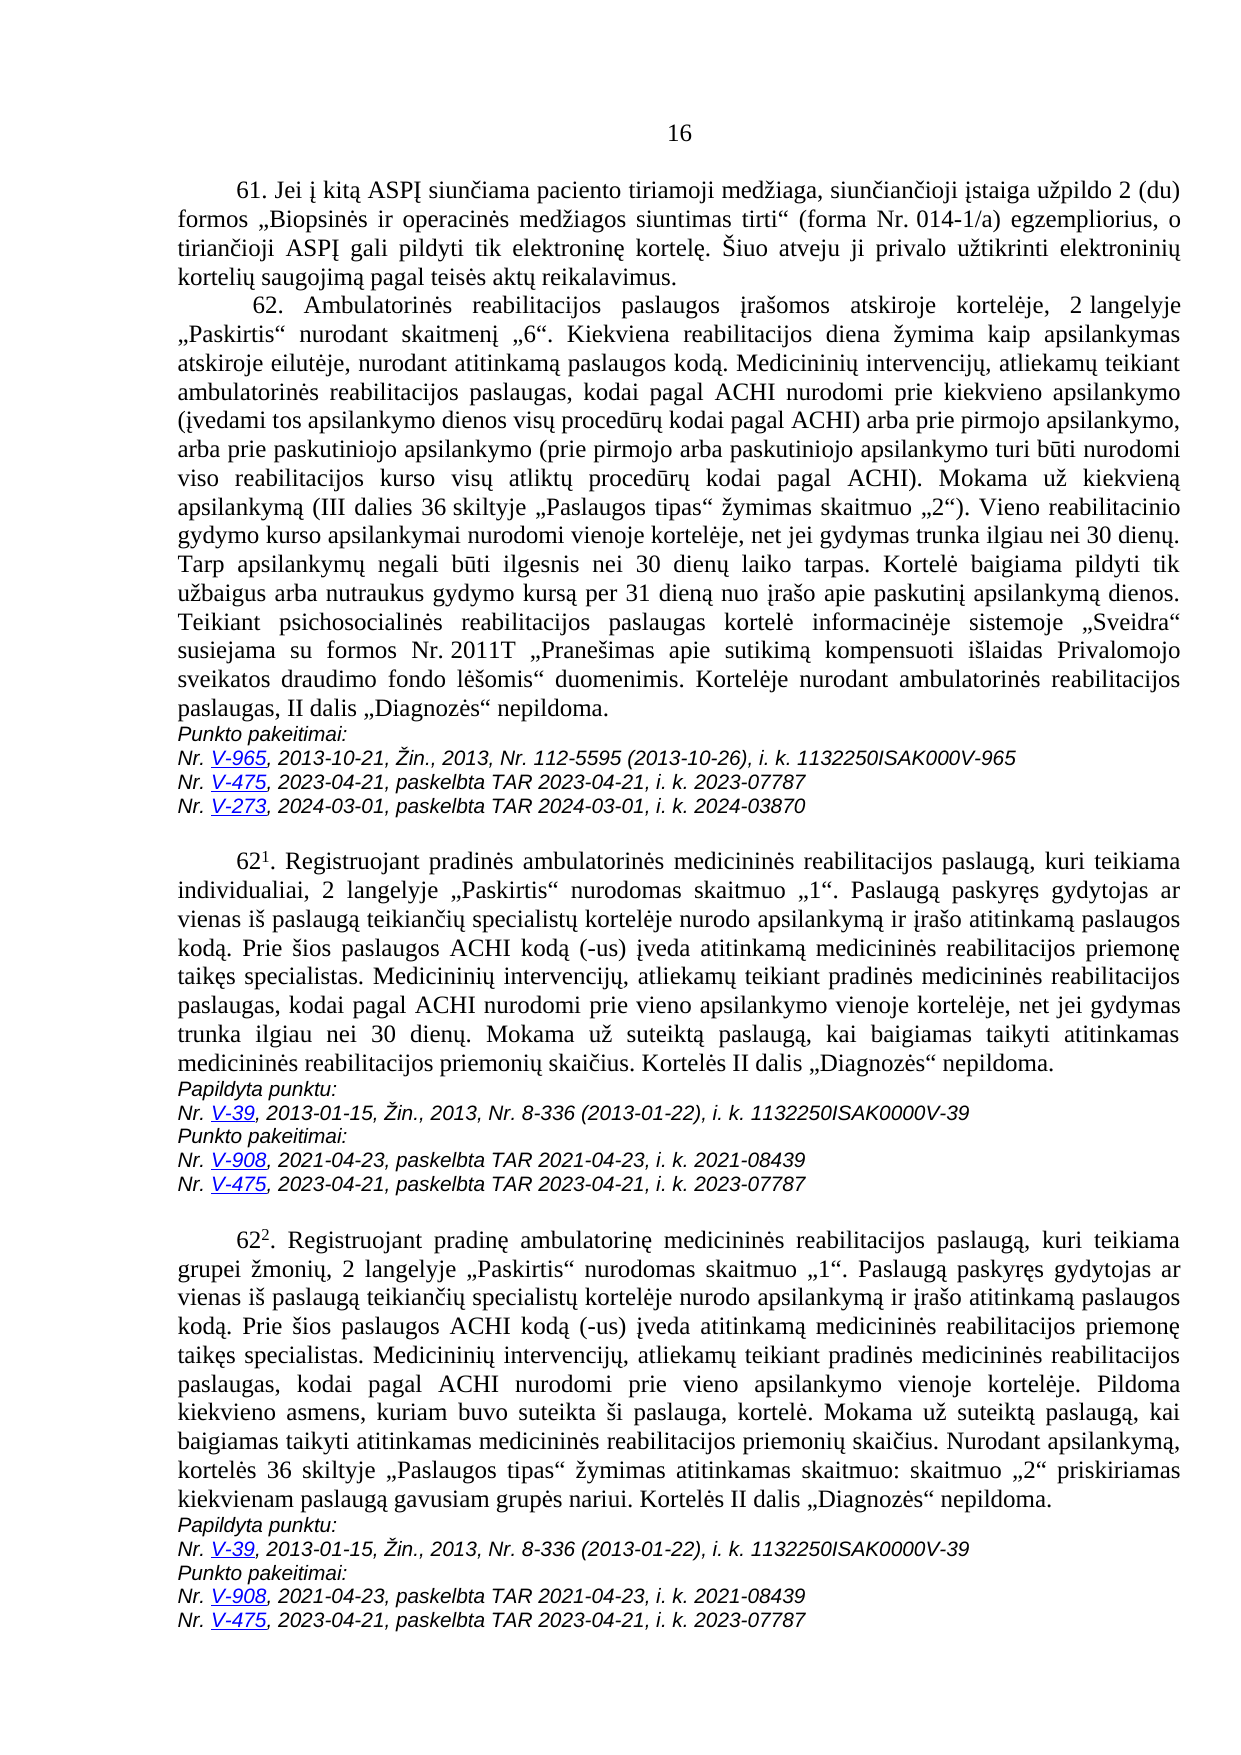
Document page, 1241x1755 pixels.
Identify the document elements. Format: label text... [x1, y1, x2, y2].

text Punkto pakeitimai: [177, 722, 1181, 746]
text Nr. V-273, 2024-03-01, paskelbta TAR 2024-03-01, i. k. 2024-03870 [177, 794, 1181, 818]
text Punkto pakeitimai: [177, 1124, 1181, 1148]
text 62. Ambulatorinės reabilitacijos paslaugos įrašomos atskiroje kortelėje, 2 langelyje „Paskirtis“ nurodant skaitmenį „6“. Kiekviena reabilitacijos diena žymima kaip apsilankymas atskiroje eilutėje, nurodant atitinkamą paslaugos kodą. Medicininių intervencijų, atliekamų teikiant ambulatorinės reabilitacijos paslaugas, kodai pagal ACHI nurodomi prie kiekvieno apsilankymo (įvedami tos apsilankymo dienos visų procedūrų kodai pagal ACHI) arba prie pirmojo apsilankymo, arba prie paskutiniojo apsilankymo (prie pirmojo arba paskutiniojo apsilankymo turi būti nurodomi viso reabilitacijos kurso visų atliktų procedūrų kodai pagal ACHI). Mokama už kiekvieną apsilankymą (III dalies 36 skiltyje „Paslaugos tipas“ žymimas skaitmuo „2“). Vieno reabilitacinio gydymo kurso apsilankymai nurodomi vienoje kortelėje, net jei gydymas trunka ilgiau nei 30 dienų. Tarp apsilankymų negali būti ilgesnis nei 30 dienų laiko tarpas. Kortelė baigiama pildyti tik užbaigus arba nutraukus gydymo kursą per 31 dieną nuo įrašo apie paskutinį apsilankymą dienos. Teikiant psichosocialinės reabilitacijos paslaugas kortelė informacinėje sistemoje „Sveidra“ susiejama su formos Nr. 2011T „Pranešimas apie sutikimą kompensuoti išlaidas Privalomojo sveikatos draudimo fondo lėšomis“ duomenimis. Kortelėje nurodant ambulatorinės reabilitacijos paslaugas, II dalis „Diagnozės“ nepildoma. [177, 291, 1181, 722]
text 621. Registruojant pradinės ambulatorinės medicininės reabilitacijos paslaugą, kuri teikiama individualiai, 2 langelyje „Paskirtis“ nurodomas skaitmuo „1“. Paslaugą paskyręs gydytojas ar vienas iš paslaugą teikiančių specialistų kortelėje nurodo apsilankymą ir įrašo atitinkamą paslaugos kodą. Prie šios paslaugos ACHI kodą (-us) įveda atitinkamą medicininės reabilitacijos priemonę taikęs specialistas. Medicininių intervencijų, atliekamų teikiant pradinės medicininės reabilitacijos paslaugas, kodai pagal ACHI nurodomi prie vieno apsilankymo vienoje kortelėje, net jei gydymas trunka ilgiau nei 30 dienų. Mokama už suteiktą paslaugą, kai baigiamas taikyti atitinkamas medicininės reabilitacijos priemonių skaičius. Kortelės II dalis „Diagnozės“ nepildoma. [177, 846, 1181, 1076]
text Nr. V-908, 2021-04-23, paskelbta TAR 2021-04-23, i. k. 2021-08439 [177, 1148, 1181, 1172]
text Nr. V-965, 2013-10-21, Žin., 2013, Nr. 112-5595 (2013-10-26), i. k. 1132250ISAK000V-965 [177, 746, 1181, 770]
text 61. Jei į kitą ASPĮ siunčiama paciento tiriamoji medžiaga, siunčiančioji įstaiga užpildo 2 (du) formos „Biopsinės ir operacinės medžiagos siuntimas tirti“ (forma Nr. 014-1/a) egzempliorius, o tiriančioji ASPĮ gali pildyti tik elektroninę kortelę. Šiuo atveju ji privalo užtikrinti elektroninių kortelių saugojimą pagal teisės aktų reikalavimus. [177, 176, 1181, 291]
text Nr. V-39, 2013-01-15, Žin., 2013, Nr. 8-336 (2013-01-22), i. k. 1132250ISAK0000V-39 [177, 1536, 1181, 1560]
text Nr. V-475, 2023-04-21, paskelbta TAR 2023-04-21, i. k. 2023-07787 [177, 1172, 1181, 1196]
text Nr. V-475, 2023-04-21, paskelbta TAR 2023-04-21, i. k. 2023-07787 [177, 770, 1181, 794]
text Nr. V-39, 2013-01-15, Žin., 2013, Nr. 8-336 (2013-01-22), i. k. 1132250ISAK0000V-39 [177, 1100, 1181, 1124]
text Nr. V-475, 2023-04-21, paskelbta TAR 2023-04-21, i. k. 2023-07787 [177, 1608, 1181, 1632]
text Punkto pakeitimai: [177, 1560, 1181, 1584]
text 622. Registruojant pradinę ambulatorinę medicininės reabilitacijos paslaugą, kuri teikiama grupei žmonių, 2 langelyje „Paskirtis“ nurodomas skaitmuo „1“. Paslaugą paskyręs gydytojas ar vienas iš paslaugą teikiančių specialistų kortelėje nurodo apsilankymą ir įrašo atitinkamą paslaugos kodą. Prie šios paslaugos ACHI kodą (-us) įveda atitinkamą medicininės reabilitacijos priemonę taikęs specialistas. Medicininių intervencijų, atliekamų teikiant pradinės medicininės reabilitacijos paslaugas, kodai pagal ACHI nurodomi prie vieno apsilankymo vienoje kortelėje. Pildoma kiekvieno asmens, kuriam buvo suteikta ši paslauga, kortelė. Mokama už suteiktą paslaugą, kai baigiamas taikyti atitinkamas medicininės reabilitacijos priemonių skaičius. Nurodant apsilankymą, kortelės 36 skiltyje „Paslaugos tipas“ žymimas atitinkamas skaitmuo: skaitmuo „2“ priskiriamas kiekvienam paslaugą gavusiam grupės nariui. Kortelės II dalis „Diagnozės“ nepildoma. [177, 1225, 1181, 1512]
text Papildyta punktu: [177, 1512, 1181, 1536]
text Nr. V-908, 2021-04-23, paskelbta TAR 2021-04-23, i. k. 2021-08439 [177, 1584, 1181, 1608]
text Papildyta punktu: [177, 1076, 1181, 1100]
